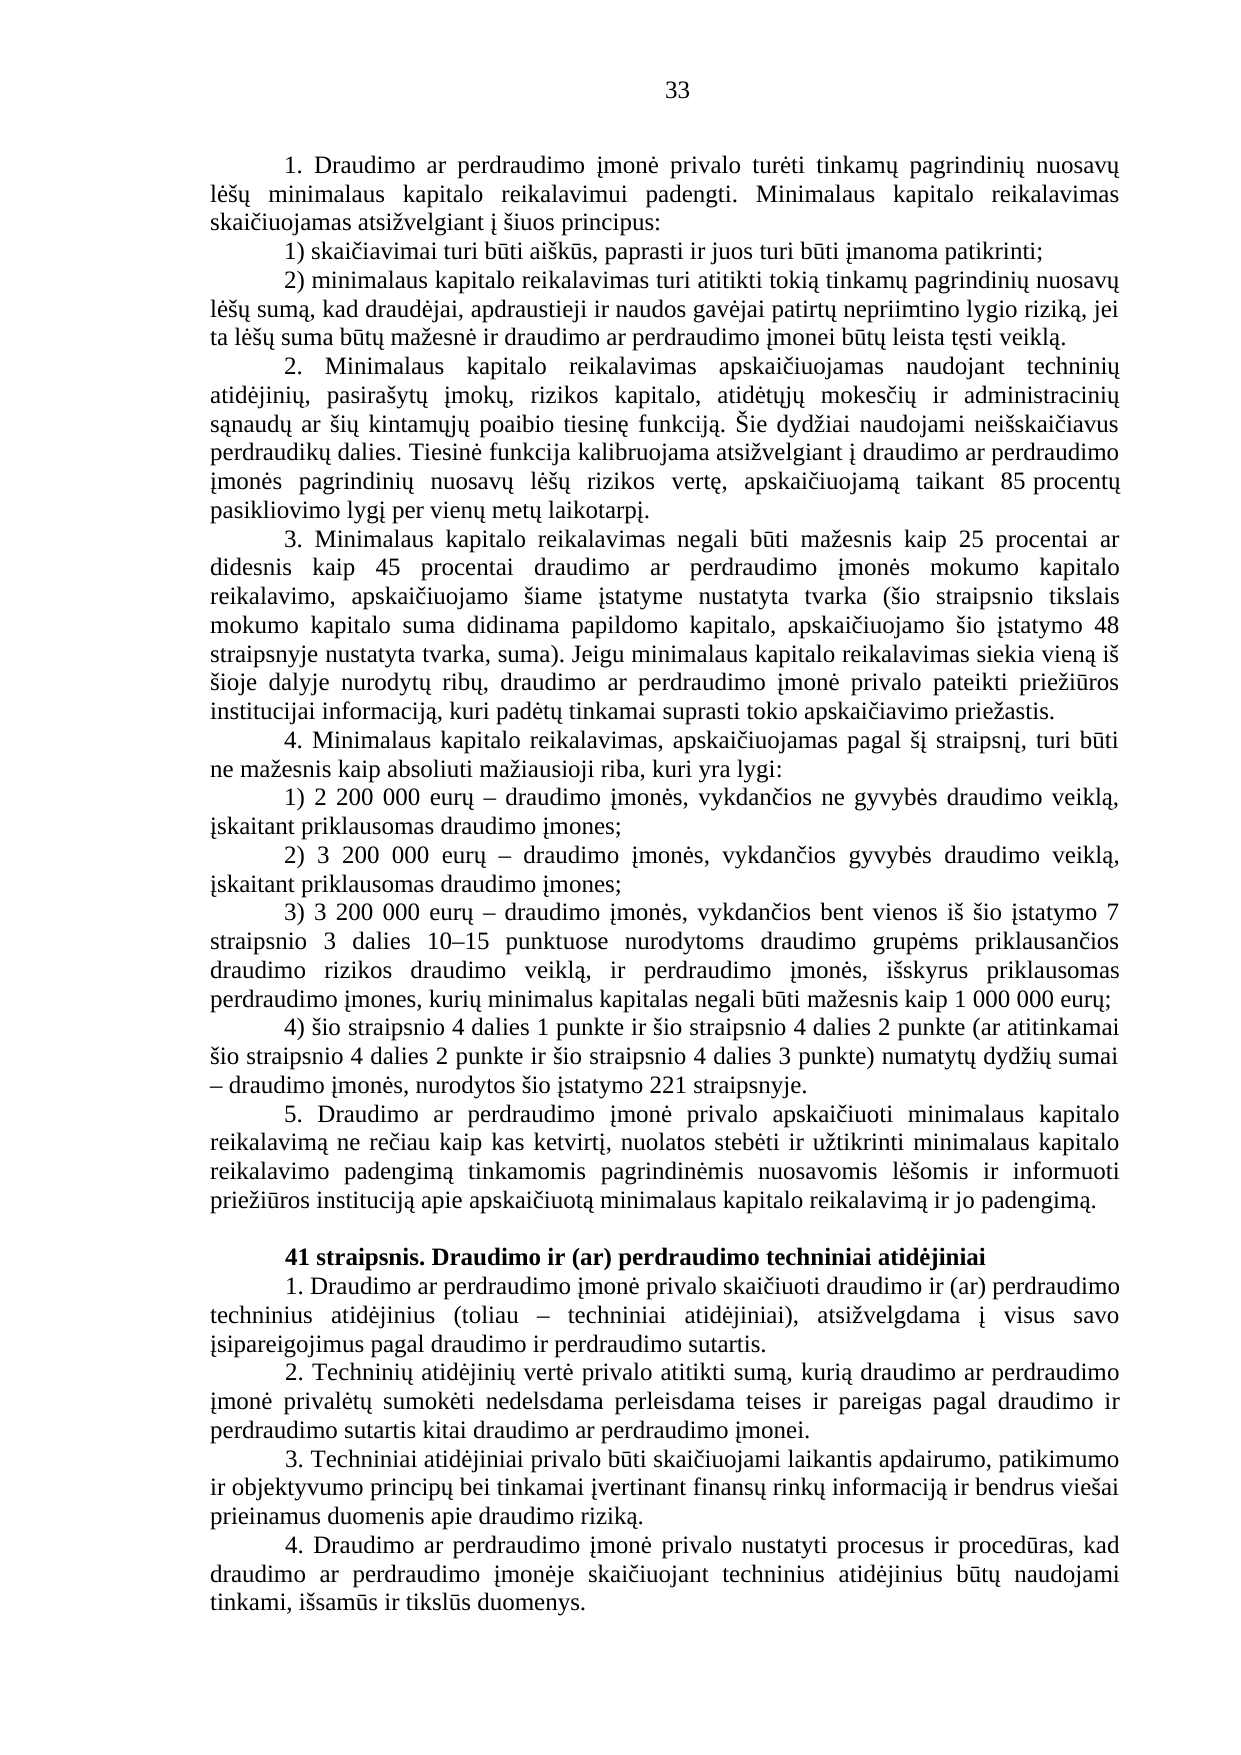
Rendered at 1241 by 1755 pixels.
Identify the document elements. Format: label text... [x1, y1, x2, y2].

text 4) šio straipsnio 4 dalies 1 punkte ir šio straipsnio 4 dalies 2 punkte (ar atitinkamai šio straipsnio 4 dalies 2 punkte ir šio straipsnio 4 dalies 3 punkte) numatytų dydžių sumai – draudimo įmonės, nurodytos šio įstatymo 221 straipsnyje. [210, 1012, 1120, 1099]
text 2. Techninių atidėjinių vertė privalo atitikti sumą, kurią draudimo ar perdraudimo įmonė privalėtų sumokėti nedelsdama perleisdama teises ir pareigas pagal draudimo ir perdraudimo sutartis kitai draudimo ar perdraudimo įmonei. [210, 1357, 1120, 1444]
text 4. Draudimo ar perdraudimo įmonė privalo nustatyti procesus ir procedūras, kad draudimo ar perdraudimo įmonėje skaičiuojant techninius atidėjinius būtų naudojami tinkami, išsamūs ir tikslūs duomenys. [210, 1530, 1120, 1616]
text 2. Minimalaus kapitalo reikalavimas apskaičiuojamas naudojant techninių atidėjinių, pasirašytų įmokų, rizikos kapitalo, atidėtųjų mokesčių ir administracinių sąnaudų ar šių kintamųjų poaibio tiesinę funkciją. Šie dydžiai naudojami neišskaičiavus perdraudikų dalies. Tiesinė funkcija kalibruojama atsižvelgiant į draudimo ar perdraudimo įmonės pagrindinių nuosavų lėšų rizikos vertę, apskaičiuojamą taikant 85 procentų pasikliovimo lygį per vienų metų laikotarpį. [210, 351, 1120, 524]
text 1. Draudimo ar perdraudimo įmonė privalo skaičiuoti draudimo ir (ar) perdraudimo techninius atidėjinius (toliau – techniniai atidėjiniai), atsižvelgdama į visus savo įsipareigojimus pagal draudimo ir perdraudimo sutartis. [210, 1271, 1120, 1357]
text 4. Minimalaus kapitalo reikalavimas, apskaičiuojamas pagal šį straipsnį, turi būti ne mažesnis kaip absoliuti mažiausioji riba, kuri yra lygi: [210, 725, 1120, 782]
text 1) skaičiavimai turi būti aiškūs, paprasti ir juos turi būti įmanoma patikrinti; [210, 236, 1120, 265]
text 2) 3 200 000 eurų – draudimo įmonės, vykdančios gyvybės draudimo veiklą, įskaitant priklausomas draudimo įmones; [210, 840, 1120, 897]
text 2) minimalaus kapitalo reikalavimas turi atitikti tokią tinkamų pagrindinių nuosavų lėšų sumą, kad draudėjai, apdraustieji ir naudos gavėjai patirtų nepriimtino lygio riziką, jei ta lėšų suma būtų mažesnė ir draudimo ar perdraudimo įmonei būtų leista tęsti veiklą. [210, 265, 1120, 351]
text 41 straipsnis. Draudimo ir (ar) perdraudimo techniniai atidėjiniai [210, 1242, 1120, 1271]
text 3. Techniniai atidėjiniai privalo būti skaičiuojami laikantis apdairumo, patikimumo ir objektyvumo principų bei tinkamai įvertinant finansų rinkų informaciją ir bendrus viešai prieinamus duomenis apie draudimo riziką. [210, 1444, 1120, 1530]
text 1. Draudimo ar perdraudimo įmonė privalo turėti tinkamų pagrindinių nuosavų lėšų minimalaus kapitalo reikalavimui padengti. Minimalaus kapitalo reikalavimas skaičiuojamas atsižvelgiant į šiuos principus: [210, 150, 1120, 236]
text 1) 2 200 000 eurų – draudimo įmonės, vykdančios ne gyvybės draudimo veiklą, įskaitant priklausomas draudimo įmones; [210, 782, 1120, 840]
text 3. Minimalaus kapitalo reikalavimas negali būti mažesnis kaip 25 procentai ar didesnis kaip 45 procentai draudimo ar perdraudimo įmonės mokumo kapitalo reikalavimo, apskaičiuojamo šiame įstatyme nustatyta tvarka (šio straipsnio tikslais mokumo kapitalo suma didinama papildomo kapitalo, apskaičiuojamo šio įstatymo 48 straipsnyje nustatyta tvarka, suma). Jeigu minimalaus kapitalo reikalavimas siekia vieną iš šioje dalyje nurodytų ribų, draudimo ar perdraudimo įmonė privalo pateikti priežiūros institucijai informaciją, kuri padėtų tinkamai suprasti tokio apskaičiavimo priežastis. [210, 524, 1120, 725]
text 3) 3 200 000 eurų – draudimo įmonės, vykdančios bent vienos iš šio įstatymo 7 straipsnio 3 dalies 10–15 punktuose nurodytoms draudimo grupėms priklausančios draudimo rizikos draudimo veiklą, ir perdraudimo įmonės, išskyrus priklausomas perdraudimo įmones, kurių minimalus kapitalas negali būti mažesnis kaip 1 000 000 eurų; [210, 897, 1120, 1012]
text 5. Draudimo ar perdraudimo įmonė privalo apskaičiuoti minimalaus kapitalo reikalavimą ne rečiau kaip kas ketvirtį, nuolatos stebėti ir užtikrinti minimalaus kapitalo reikalavimo padengimą tinkamomis pagrindinėmis nuosavomis lėšomis ir informuoti priežiūros instituciją apie apskaičiuotą minimalaus kapitalo reikalavimą ir jo padengimą. [210, 1099, 1120, 1214]
